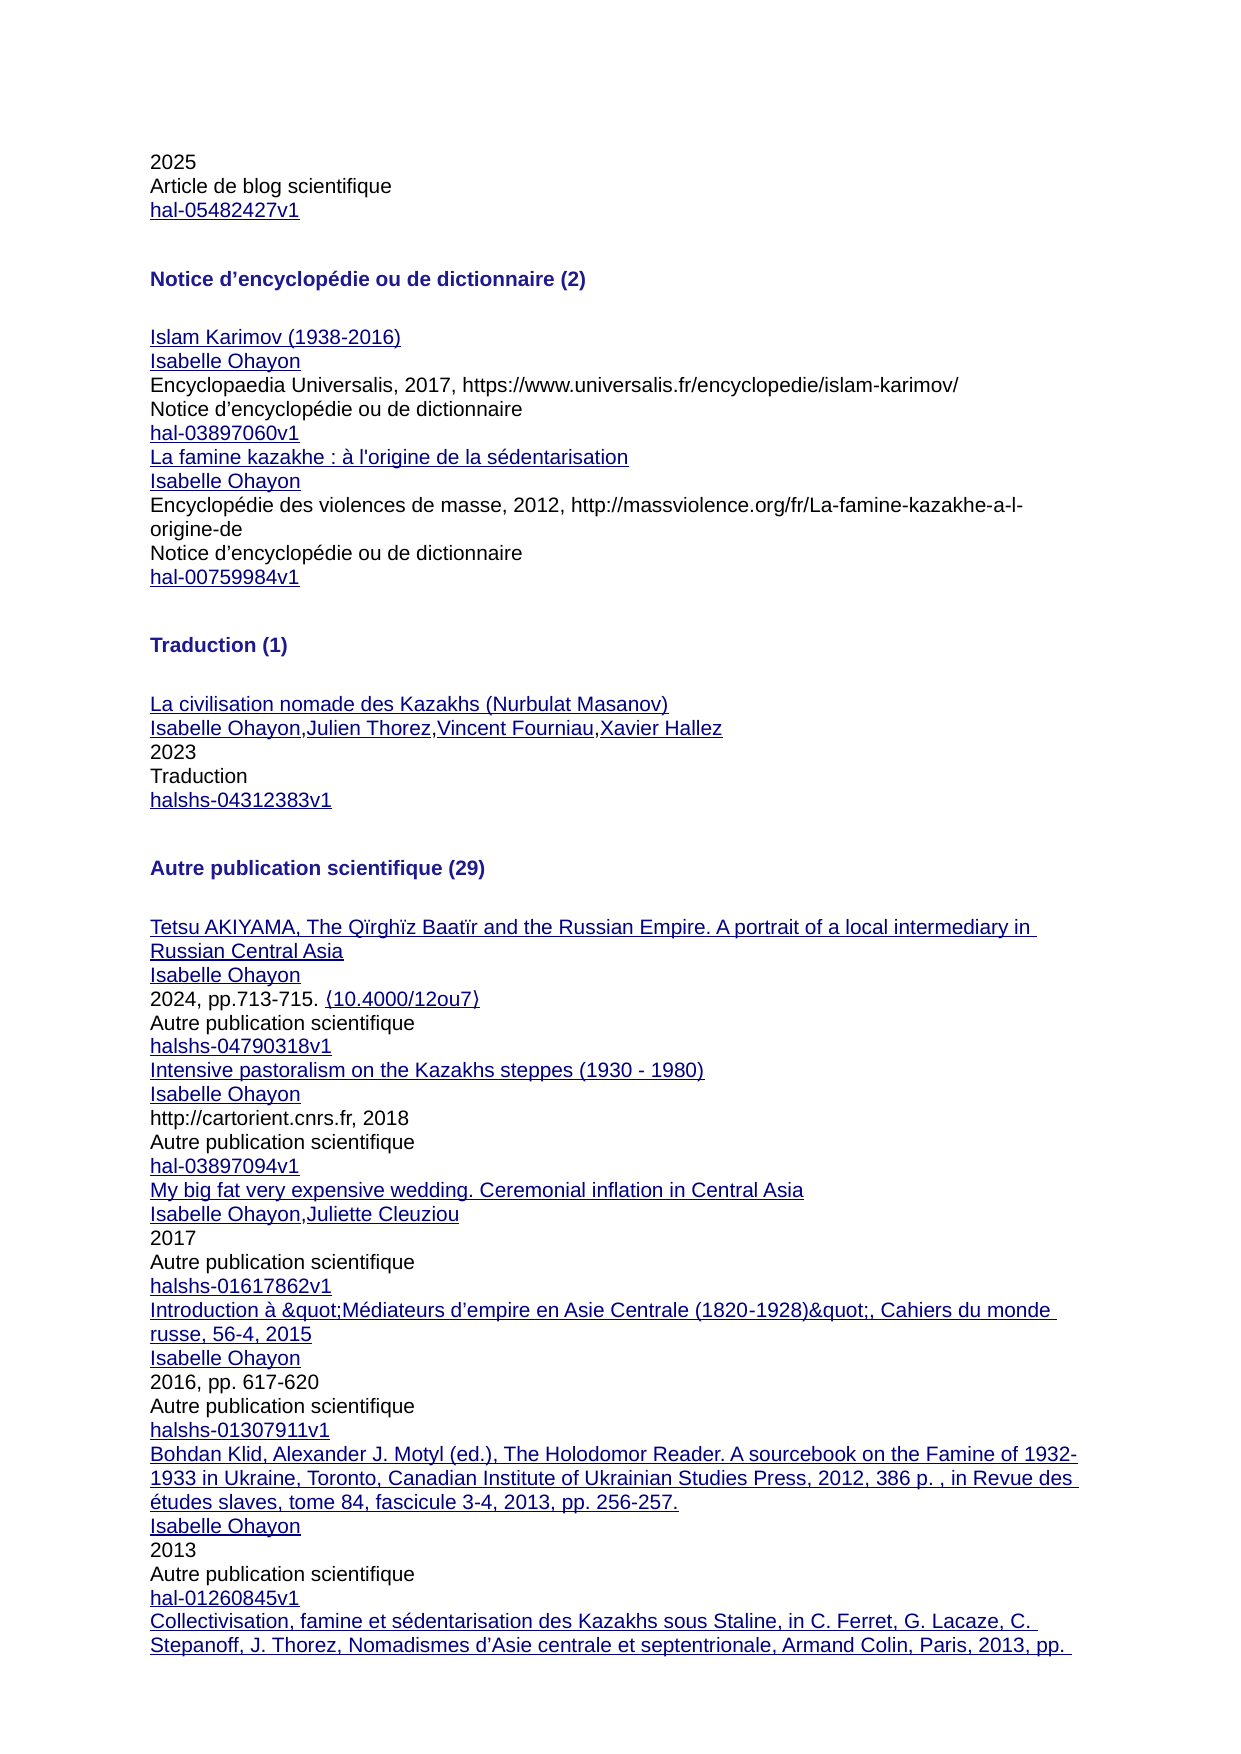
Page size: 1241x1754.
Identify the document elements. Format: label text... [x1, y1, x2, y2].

subtitle Autre publication scientifique (29) [150, 856, 1090, 880]
subtitle Notice d’encyclopédie ou de dictionnaire (2) [150, 267, 1090, 291]
table_cell Introduction à &quot;Médiateurs d’empire en Asie Centrale (1820‑1928)&quot;, Cahiers du monde russe, 56-4, 2015 Isabelle Ohayon 2016, pp. 617-620 Autre publication scientifique halshs-01307911v1 [150, 1298, 1090, 1442]
table_cell Collectivisation, famine et sédentarisation des Kazakhs sous Staline, in C. Ferret, G. Lacaze, C. Stepanoff, J. Thorez, Nomadismes d’Asie centrale et septentrionale, Armand Colin, Paris, 2013, pp. [150, 1609, 1090, 1657]
table_header Islam Karimov (1938-2016) Isabelle Ohayon Encyclopaedia Universalis, 2017, https://www.universalis.fr/encyclopedie/islam-karimov/ Notice d’encyclopédie ou de dictionnaire hal-03897060v1 [150, 325, 1090, 445]
table_header La civilisation nomade des Kazakhs (Nurbulat Masanov) Isabelle Ohayon,Julien Thorez,Vincent Fourniau,Xavier Hallez 2023 Traduction halshs-04312383v1 [150, 692, 1090, 811]
subtitle Traduction (1) [150, 633, 1090, 657]
table_cell Bohdan Klid, Alexander J. Motyl (ed.), The Holodomor Reader. A sourcebook on the Famine of 1932-1933 in Ukraine, Toronto, Canadian Institute of Ukrainian Studies Press, 2012, 386 p. , in Revue des études slaves, tome 84, fascicule 3-4, 2013, pp. 256-257. Isabelle Ohayon 2013 Autre publication scientifique hal-01260845v1 [150, 1442, 1090, 1609]
table_header Tetsu AKIYAMA, The Qïrghïz Baatïr and the Russian Empire. A portrait of a local intermediary in Russian Central Asia Isabelle Ohayon 2024, pp.713-715. ⟨10.4000/12ou7⟩ Autre publication scientifique halshs-04790318v1 [150, 915, 1090, 1058]
table_cell My big fat very expensive wedding. Ceremonial inflation in Central Asia Isabelle Ohayon,Juliette Cleuziou 2017 Autre publication scientifique halshs-01617862v1 [150, 1178, 1090, 1298]
table_cell 2025 Article de blog scientifique hal-05482427v1 [150, 150, 1090, 222]
table_cell Intensive pastoralism on the Kazakhs steppes (1930 - 1980) Isabelle Ohayon http://cartorient.cnrs.fr, 2018 Autre publication scientifique hal-03897094v1 [150, 1058, 1090, 1178]
table_cell La famine kazakhe : à l'origine de la sédentarisation Isabelle Ohayon Encyclopédie des violences de masse, 2012, http://massviolence.org/fr/La-famine-kazakhe-a-l-origine-de Notice d’encyclopédie ou de dictionnaire hal-00759984v1 [150, 445, 1090, 588]
